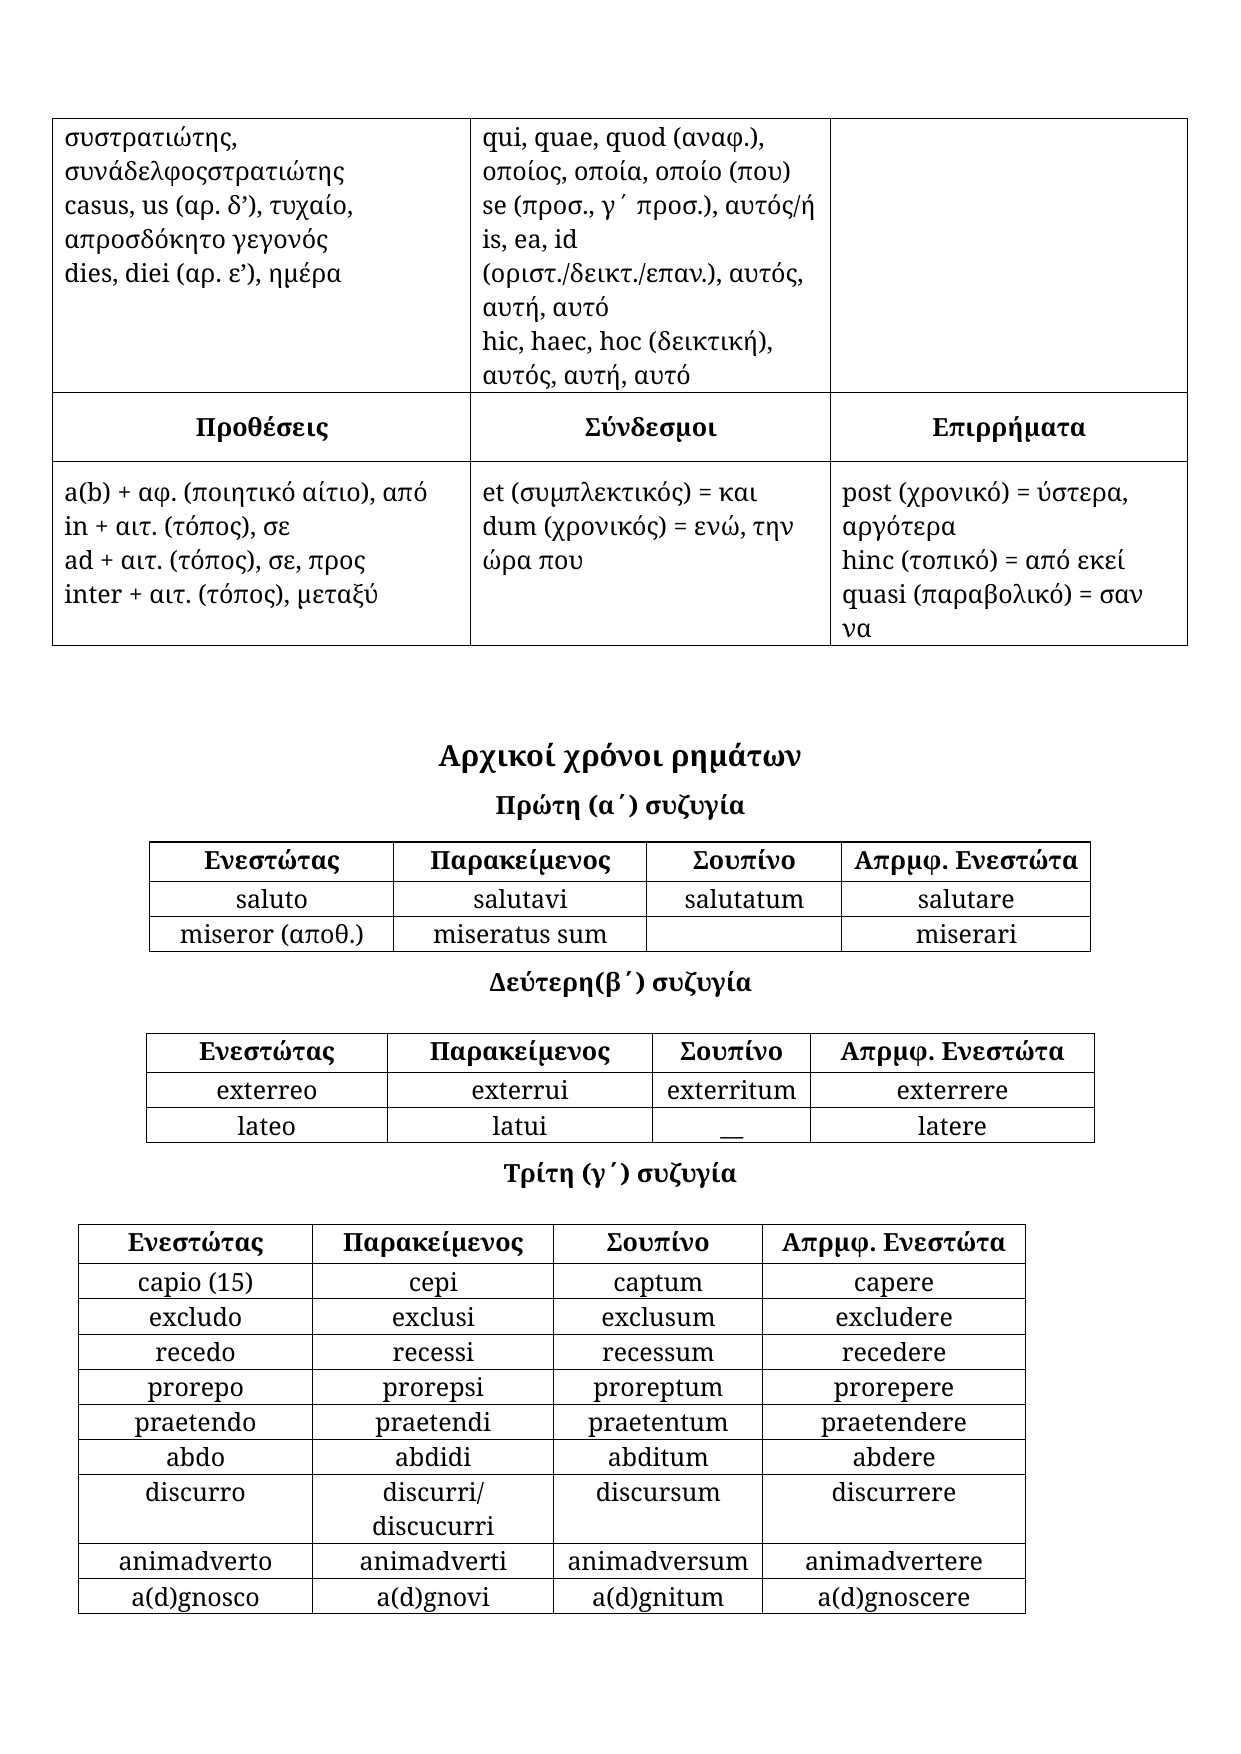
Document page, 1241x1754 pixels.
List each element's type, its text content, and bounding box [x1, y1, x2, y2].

table_cell animadvertere [763, 1544, 1025, 1578]
table_cell capio (15) [79, 1264, 312, 1298]
table_cell salutare [842, 882, 1090, 916]
table_cell exterritum [653, 1073, 810, 1107]
table_cell qui, quae, quod (αναφ.), οποίος, οποία, οποίο (που) se (προσ., γ΄ προσ.), αυτός/ή is, ea, id (οριστ./δεικτ./επαν.), αυτός, αυτή, αυτό hic, haec, hoc (δεικτική), αυτός, αυτή, αυτό [471, 119, 830, 392]
text Αρχικοί χρόνοι ρημάτων [118, 735, 1122, 775]
text Τρίτη (γ΄) συζυγία [118, 1156, 1122, 1190]
table_cell praetendo [79, 1405, 312, 1439]
table_cell exclusi [313, 1299, 553, 1333]
table_header Σουπίνο [554, 1225, 762, 1263]
table_cell Προθέσεις [53, 393, 470, 461]
table_cell discurrere [763, 1475, 1025, 1543]
table_cell salutatum [647, 882, 841, 916]
table_cell [647, 917, 841, 951]
table_cell exterrui [388, 1073, 652, 1107]
table_cell a(b) + αφ. (ποιητικό αίτιο), από in + αιτ. (τόπος), σε ad + αιτ. (τόπος), σε, προς inter + αιτ. (τόπος), μεταξύ [53, 462, 470, 644]
table_header Ενεστώτας [79, 1225, 312, 1263]
table_cell praetendi [313, 1405, 553, 1439]
text Δεύτερη(β΄) συζυγία [118, 964, 1122, 998]
table_cell recessi [313, 1335, 553, 1368]
table_cell a(d)gnovi [313, 1579, 553, 1613]
table_cell latui [388, 1108, 652, 1142]
table_header Απρμφ. Ενεστώτα [763, 1225, 1025, 1263]
table_cell captum [554, 1264, 762, 1298]
table_header Παρακείμενος [394, 843, 646, 881]
table_cell discurri/discucurri [313, 1475, 553, 1543]
table_cell recessum [554, 1335, 762, 1368]
table_cell a(d)gnosco [79, 1579, 312, 1613]
table_cell excludere [763, 1299, 1025, 1333]
table_cell __ [653, 1108, 810, 1142]
table_cell animadverti [313, 1544, 553, 1578]
table_cell a(d)gnitum [554, 1579, 762, 1613]
table_cell animadverto [79, 1544, 312, 1578]
table_header Παρακείμενος [388, 1034, 652, 1072]
table_cell exterrere [811, 1073, 1094, 1107]
table_cell proreptum [554, 1370, 762, 1404]
table_cell lateo [147, 1108, 387, 1142]
table_cell animadversum [554, 1544, 762, 1578]
text Πρώτη (α΄) συζυγία [118, 787, 1122, 822]
table_cell praetendere [763, 1405, 1025, 1439]
table_cell latere [811, 1108, 1094, 1142]
table_cell abdo [79, 1440, 312, 1474]
table_cell recedere [763, 1335, 1025, 1368]
table_cell Eπιρρήματα [831, 393, 1187, 461]
table_cell post (χρονικό) = ύστερα, αργότερα hinc (τοπικό) = από εκεί quasi (παραβολικό) = σαν να [831, 462, 1187, 644]
table_cell miseror (αποθ.) [150, 917, 393, 951]
table_cell saluto [150, 882, 393, 916]
table_cell praetentum [554, 1405, 762, 1439]
table_cell discursum [554, 1475, 762, 1543]
table_header Σουπίνο [647, 843, 841, 881]
table_header Σουπίνο [653, 1034, 810, 1072]
table_cell Σύνδεσμοι [471, 393, 830, 461]
table_cell abditum [554, 1440, 762, 1474]
table_cell recedo [79, 1335, 312, 1368]
table_cell prorepo [79, 1370, 312, 1404]
table_cell miseratus sum [394, 917, 646, 951]
table_cell prorepsi [313, 1370, 553, 1404]
table_cell a(d)gnoscere [763, 1579, 1025, 1613]
table_cell discurro [79, 1475, 312, 1543]
table_header Ενεστώτας [150, 843, 393, 881]
table_header Ενεστώτας [147, 1034, 387, 1072]
table_cell cepi [313, 1264, 553, 1298]
table_cell excludo [79, 1299, 312, 1333]
table_cell exclusum [554, 1299, 762, 1333]
table_header Παρακείμενος [313, 1225, 553, 1263]
table_header Απρμφ. Ενεστώτα [811, 1034, 1094, 1072]
table_cell abdere [763, 1440, 1025, 1474]
table_cell prorepere [763, 1370, 1025, 1404]
table_cell et (συμπλεκτικός) = και dum (χρονικός) = ενώ, την ώρα που [471, 462, 830, 644]
table_cell abdidi [313, 1440, 553, 1474]
table_header Απρμφ. Ενεστώτα [842, 843, 1090, 881]
table_cell salutavi [394, 882, 646, 916]
table_cell capere [763, 1264, 1025, 1298]
table_cell miserari [842, 917, 1090, 951]
table_cell exterreo [147, 1073, 387, 1107]
